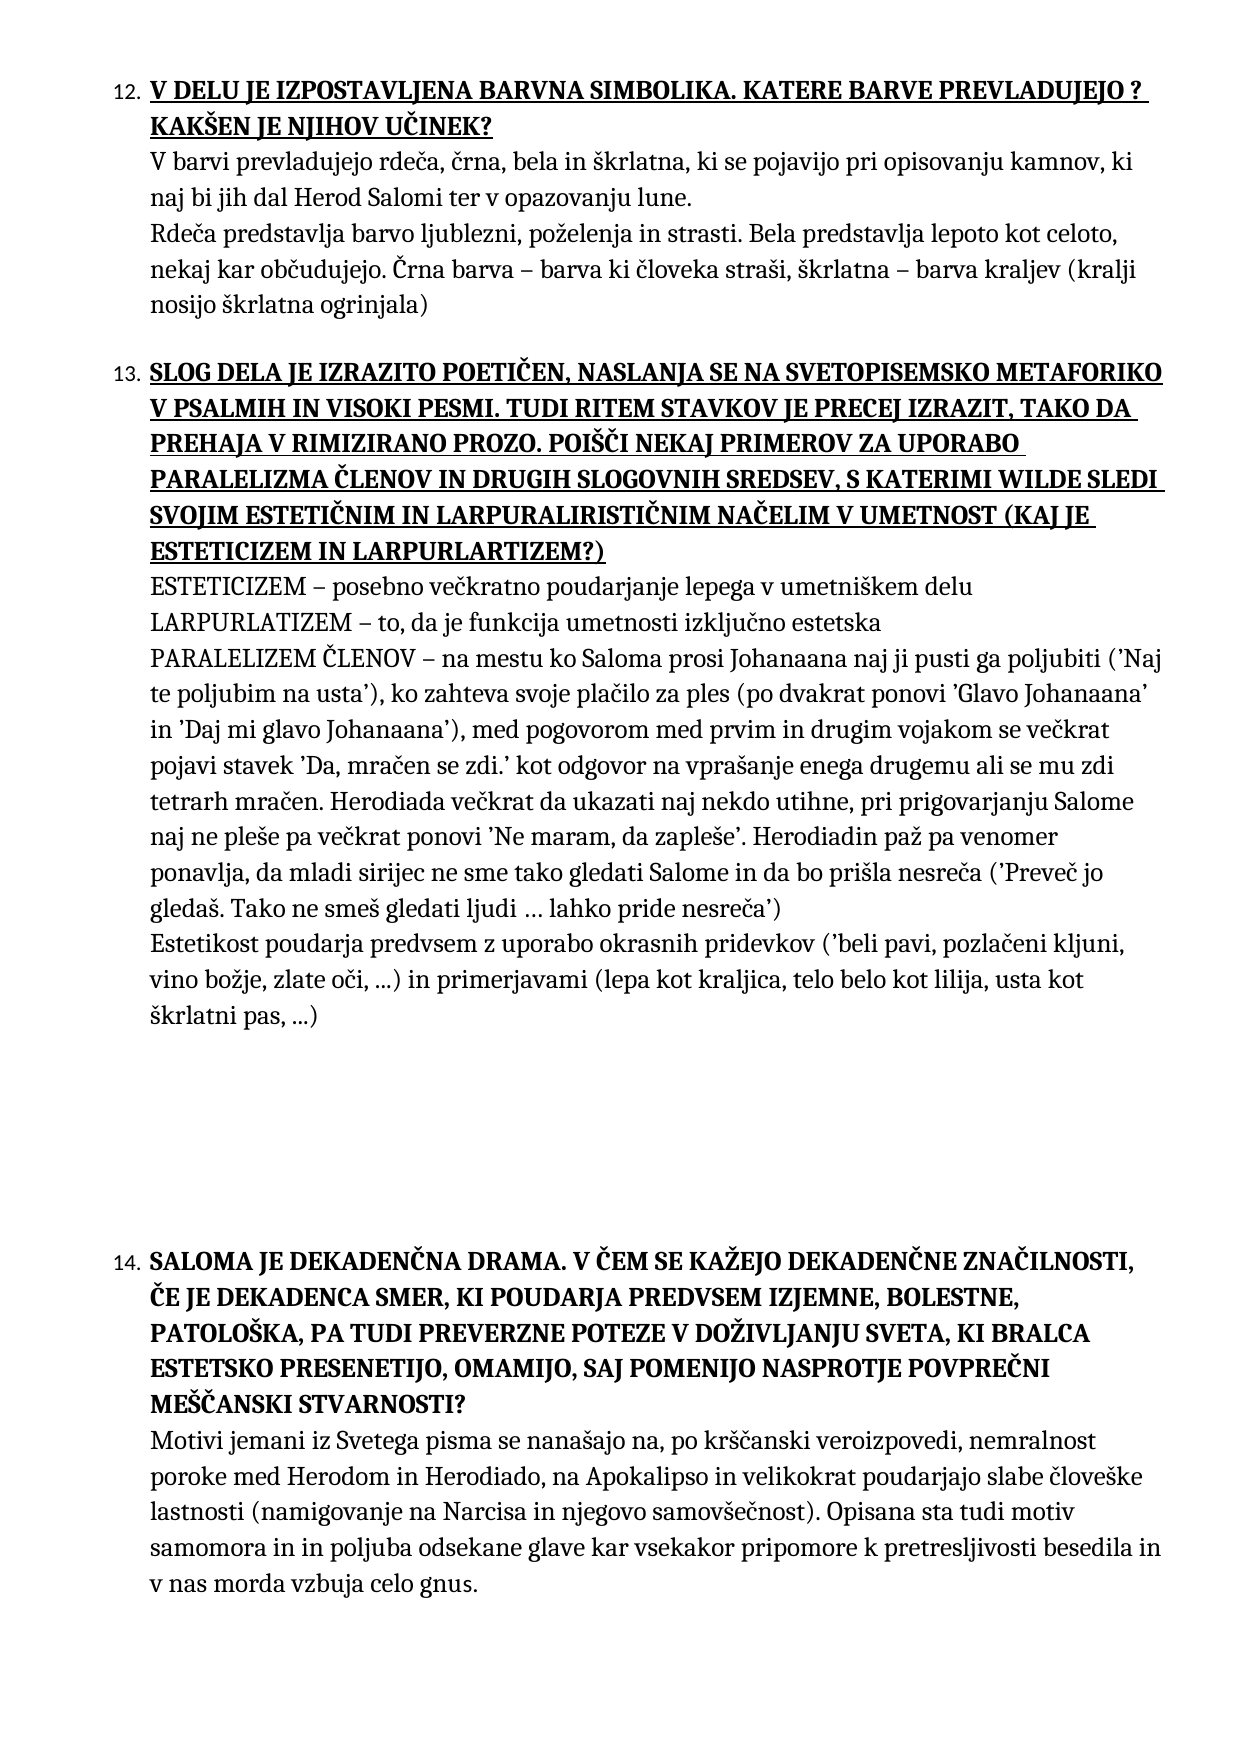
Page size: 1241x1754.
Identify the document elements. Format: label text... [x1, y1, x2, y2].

list SALOMA JE DEKADENČNA DRAMA. V ČEM SE KAŽEJO DEKADENČNE ZNAČILNOSTI, ČE JE DEKADENCA SMER, KI POUDARJA PREDVSEM IZJEMNE, BOLESTNE, PATOLOŠKA, PA TUDI PREVERZNE POTEZE V DOŽIVLJANJU SVETA, KI BRALCA ESTETSKO PRESENETIJO, OMAMIJO, SAJ POMENIJO NASPROTJE POVPREČNI MEŠČANSKI STVARNOSTI? [112, 1246, 1165, 1420]
list LARPURLATIZEM – to, da je funkcija umetnosti izključno estetska [150, 607, 1165, 638]
list Motivi jemani iz Svetega pisma se nanašajo na, po krščanski veroizpovedi, nemralnost poroke med Herodom in Herodiado, na Apokalipso in velikokrat poudarjajo slabe človeške lastnosti (namigovanje na Narcisa in njegovo samovšečnost). Opisana sta tudi motiv samomora in in poljuba odsekane glave kar vsekakor pripomore k pretresljivosti besedila in v nas morda vzbuja celo gnus. [150, 1425, 1165, 1599]
list PARALELIZEM ČLENOV – na mestu ko Saloma prosi Johanaana naj ji pusti ga poljubiti (’Naj te poljubim na usta’), ko zahteva svoje plačilo za ples (po dvakrat ponovi ’Glavo Johanaana’ in ’Daj mi glavo Johanaana’), med pogovorom med prvim in drugim vojakom se večkrat pojavi stavek ’Da, mračen se zdi.’ kot odgovor na vprašanje enega drugemu ali se mu zdi tetrarh mračen. Herodiada večkrat da ukazati naj nekdo utihne, pri prigovarjanju Salome naj ne pleše pa večkrat ponovi ’Ne maram, da zapleše’. Herodiadin paž pa venomer ponavlja, da mladi sirijec ne sme tako gledati Salome in da bo prišla nesreča (’Preveč jo gledaš. Tako ne smeš gledati ljudi … lahko pride nesreča’) [150, 643, 1165, 924]
list SLOG DELA JE IZRAZITO POETIČEN, NASLANJA SE NA SVETOPISEMSKO METAFORIKO V PSALMIH IN VISOKI PESMI. TUDI RITEM STAVKOV JE PRECEJ IZRAZIT, TAKO DA PREHAJA V RIMIZIRANO PROZO. POIŠČI NEKAJ PRIMEROV ZA UPORABO PARALELIZMA ČLENOV IN DRUGIH SLOGOVNIH SREDSEV, S KATERIMI WILDE SLEDI SVOJIM ESTETIČNIM IN LARPURALIRISTIČNIM NAČELIM V UMETNOST (KAJ JE ESTETICIZEM IN LARPURLARTIZEM?) ESTETICIZEM – posebno večkratno poudarjanje lepega v umetniškem delu [112, 357, 1165, 602]
list Estetikost poudarja predvsem z uporabo okrasnih pridevkov (’beli pavi, pozlačeni kljuni, vino božje, zlate oči, ...) in primerjavami (lepa kot kraljica, telo belo kot lilija, usta kot škrlatni pas, ...) [150, 928, 1165, 1242]
list V DELU JE IZPOSTAVLJENA BARVNA SIMBOLIKA. KATERE BARVE PREVLADUJEJO ? KAKŠEN JE NJIHOV UČINEK? V barvi prevladujejo rdeča, črna, bela in škrlatna, ki se pojavijo pri opisovanju kamnov, ki naj bi jih dal Herod Salomi ter v opazovanju lune. Rdeča predstavlja barvo ljublezni, poželenja in strasti. Bela predstavlja lepoto kot celoto, nekaj kar občudujejo. Črna barva – barva ki človeka straši, škrlatna – barva kraljev (kralji nosijo škrlatna ogrinjala) [112, 75, 1165, 353]
